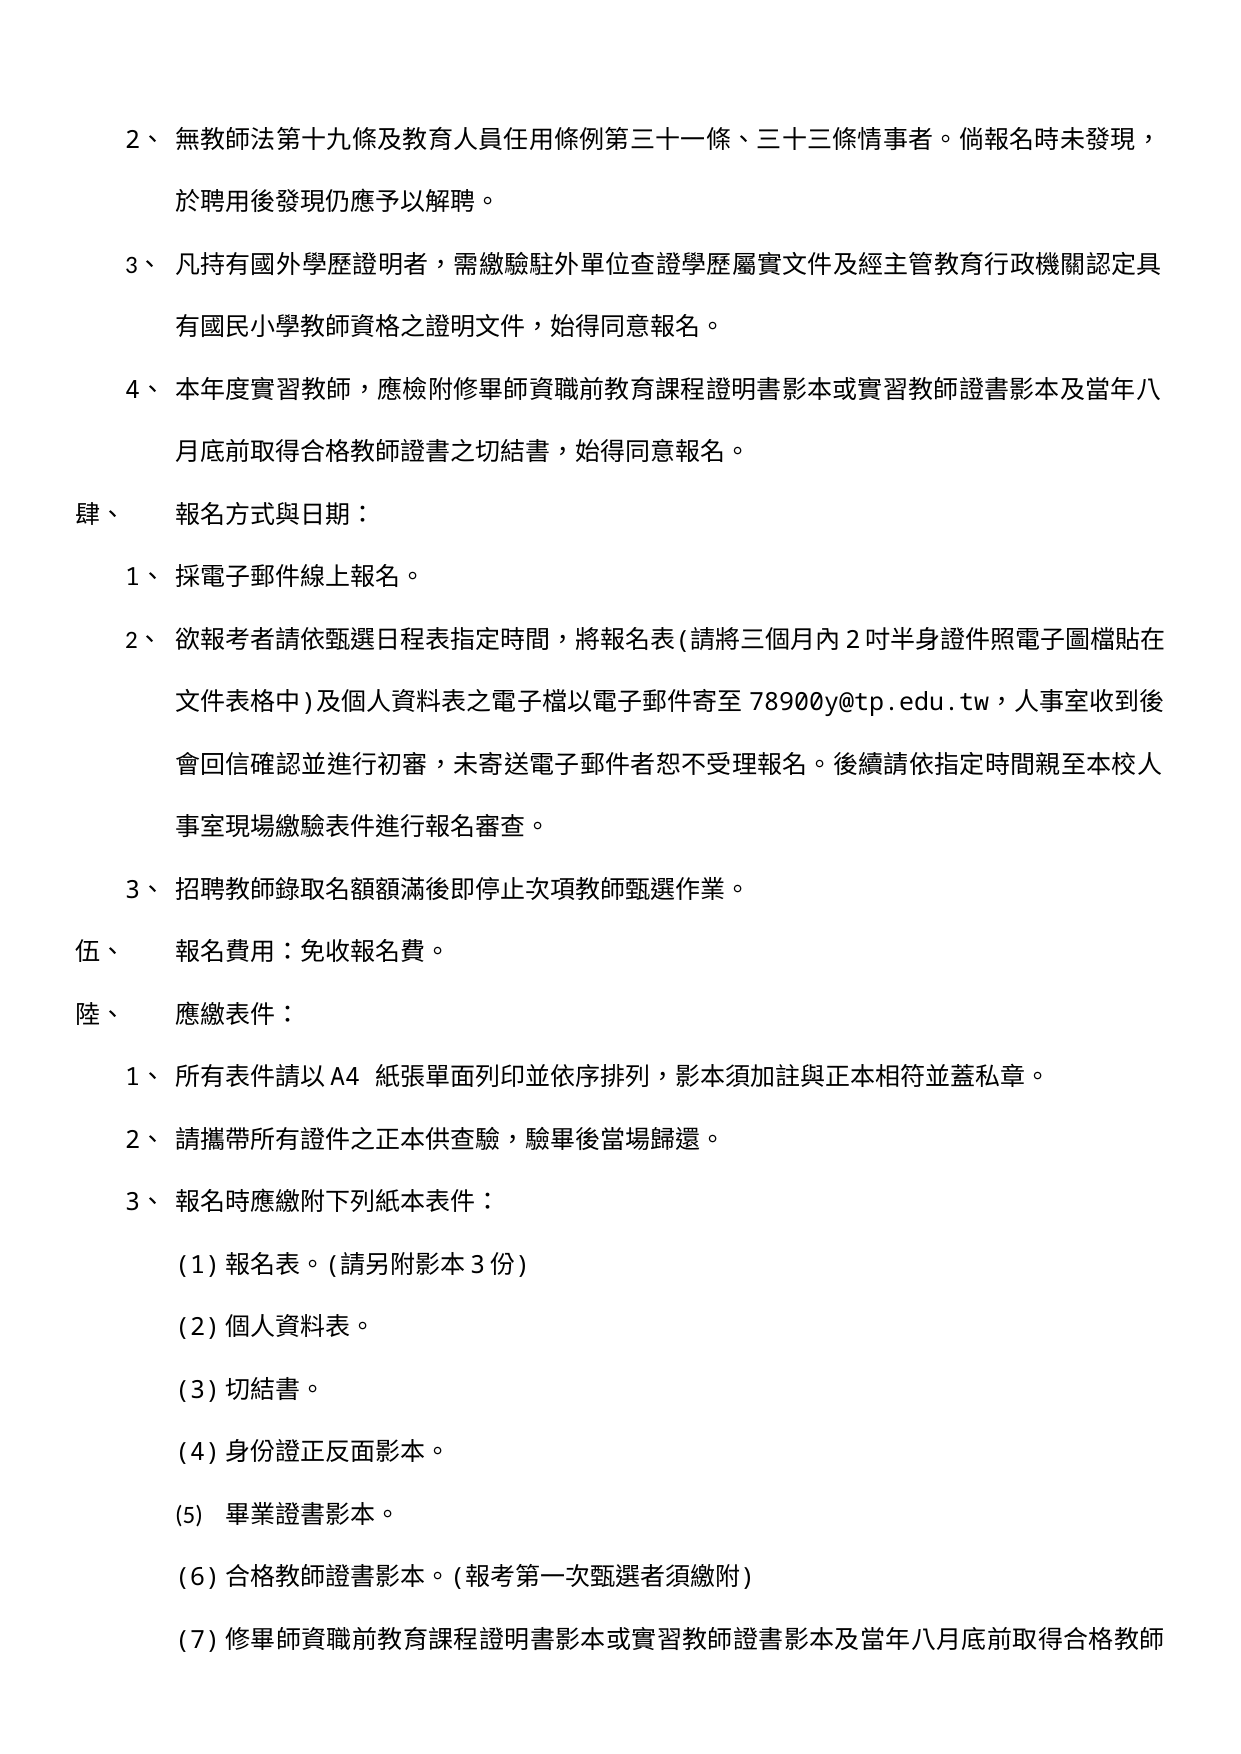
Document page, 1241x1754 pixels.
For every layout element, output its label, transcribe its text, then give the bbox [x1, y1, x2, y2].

list 切結書。 [175, 1346, 1165, 1408]
list 請攜帶所有證件之正本供查驗，驗畢後當場歸還。 [125, 1096, 1165, 1158]
list 招聘教師錄取名額額滿後即停止次項教師甄選作業。 [125, 846, 1165, 908]
list 應繳表件： [75, 971, 1165, 1033]
list 無教師法第十九條及教育人員任用條例第三十一條、三十三條情事者。倘報名時未發現，於聘用後發現仍應予以解聘。 [125, 96, 1165, 221]
list 畢業證書影本。 [175, 1471, 1165, 1533]
list 報名表。(請另附影本3份) [175, 1221, 1165, 1283]
list 個人資料表。 [175, 1283, 1165, 1346]
list 所有表件請以A4 紙張單面列印並依序排列，影本須加註與正本相符並蓋私章。 [125, 1033, 1165, 1096]
list 報名時應繳附下列紙本表件： [125, 1158, 1165, 1221]
list 採電子郵件線上報名。 [125, 533, 1165, 596]
list 報名費用：免收報名費。 [75, 908, 1165, 971]
list 凡持有國外學歷證明者，需繳驗駐外單位查證學歷屬實文件及經主管教育行政機關認定具有國民小學教師資格之證明文件，始得同意報名。 [125, 221, 1165, 346]
list 修畢師資職前教育課程證明書影本或實習教師證書影本及當年八月底前取得合格教師 [175, 1596, 1165, 1658]
list 欲報考者請依甄選日程表指定時間，將報名表(請將三個月內2吋半身證件照電子圖檔貼在文件表格中)及個人資料表之電子檔以電子郵件寄至78900y@tp.edu.tw，人事室收到後會回信確認並進行初審，未寄送電子郵件者恕不受理報名。後續請依指定時間親至本校人事室現場繳驗表件進行報名審查。 [125, 596, 1165, 846]
list 合格教師證書影本。(報考第一次甄選者須繳附) [175, 1533, 1165, 1596]
list 報名方式與日期： [75, 471, 1165, 533]
list 本年度實習教師，應檢附修畢師資職前教育課程證明書影本或實習教師證書影本及當年八月底前取得合格教師證書之切結書，始得同意報名。 [125, 346, 1165, 471]
list 身份證正反面影本。 [175, 1408, 1165, 1471]
